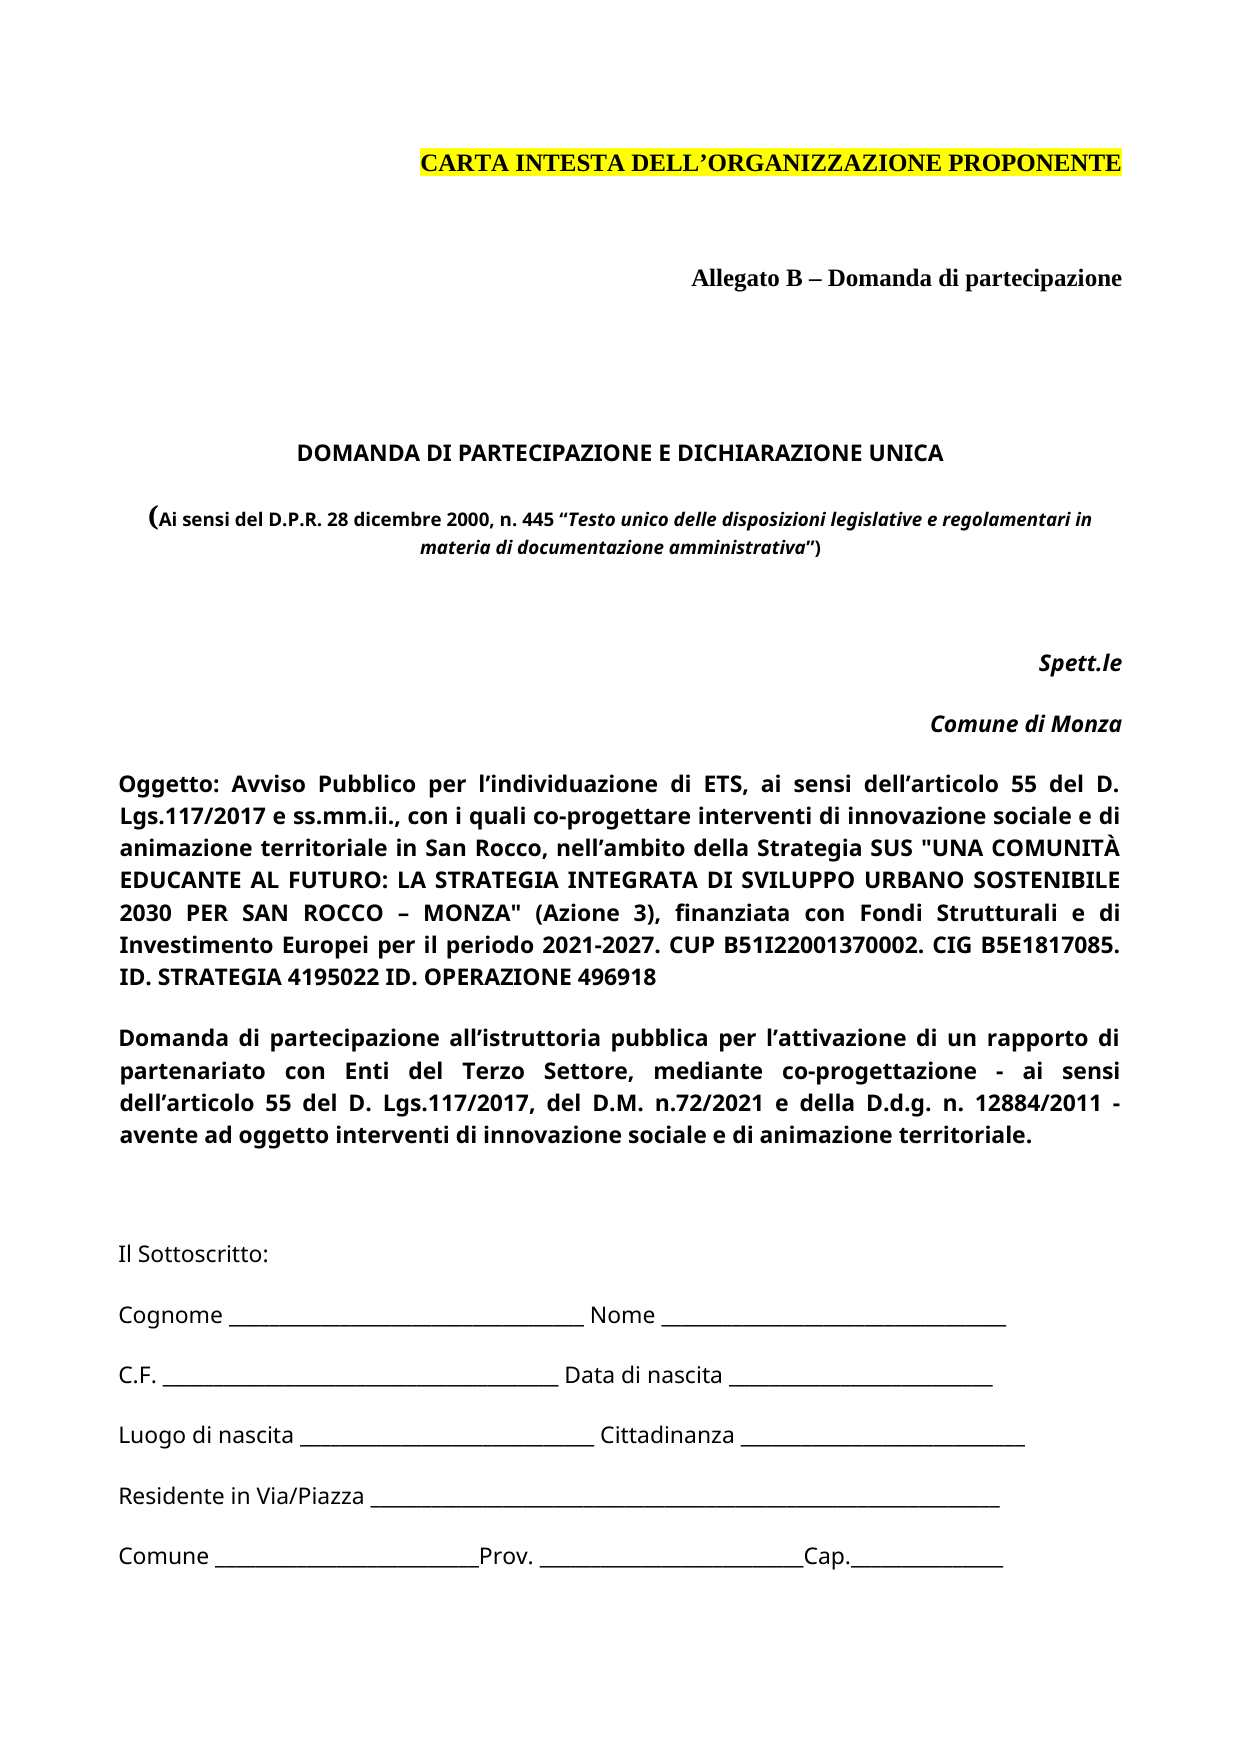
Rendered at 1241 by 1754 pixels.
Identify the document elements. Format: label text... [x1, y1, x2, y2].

text Luogo di nascita _____________________________ Cittadinanza ____________________________ [118, 1419, 1122, 1451]
text Il Sottoscritto: [118, 1238, 1122, 1269]
text C.F. _______________________________________ Data di nascita __________________________ [118, 1359, 1122, 1390]
text CARTA INTESTA DELL’ORGANIZZAZIONE PROPONENTE [118, 148, 1122, 176]
text Spett.le [708, 647, 1122, 678]
text Residente in Via/Piazza ______________________________________________________________ [118, 1480, 1122, 1511]
text Cognome ___________________________________ Nome __________________________________ [118, 1299, 1122, 1330]
text Comune di Monza [679, 707, 1122, 739]
text Domanda di partecipazione all’istruttoria pubblica per l’attivazione di un rapporto di partenariato con Enti del Terzo Settore, mediante co-progettazione - ai sensi dell’articolo 55 del D. Lgs.117/2017, del D.M. n.72/2021 e della D.d.g. n. 12884/2011 - avente ad oggetto interventi di innovazione sociale e di animazione territoriale. [118, 1022, 1121, 1150]
text Allegato B – Domanda di partecipazione [118, 263, 1122, 292]
text Comune __________________________Prov. __________________________Cap._______________ [118, 1540, 1122, 1572]
text Oggetto: Avviso Pubblico per l’individuazione di ETS, ai sensi dell’articolo 55 del D. Lgs.117/2017 e ss.mm.ii., con i quali co-progettare interventi di innovazione sociale e di animazione territoriale in San Rocco, nell’ambito della Strategia SUS "UNA COMUNITÀ EDUCANTE AL FUTURO: LA STRATEGIA INTEGRATA DI SVILUPPO URBANO SOSTENIBILE 2030 PER SAN ROCCO – MONZA" (Azione 3), finanziata con Fondi Strutturali e di Investimento Europei per il periodo 2021-2027. CUP B51I22001370002. CIG B5E1817085. ID. STRATEGIA 4195022 ID. OPERAZIONE 496918 [118, 768, 1121, 992]
text (Ai sensi del D.P.R. 28 dicembre 2000, n. 445 “Testo unico delle disposizioni legislative e regolamentari in materia di documentazione amministrativa”) [118, 498, 1122, 560]
subtitle DOMANDA DI PARTECIPAZIONE E DICHIARAZIONE UNICA [118, 437, 1122, 468]
